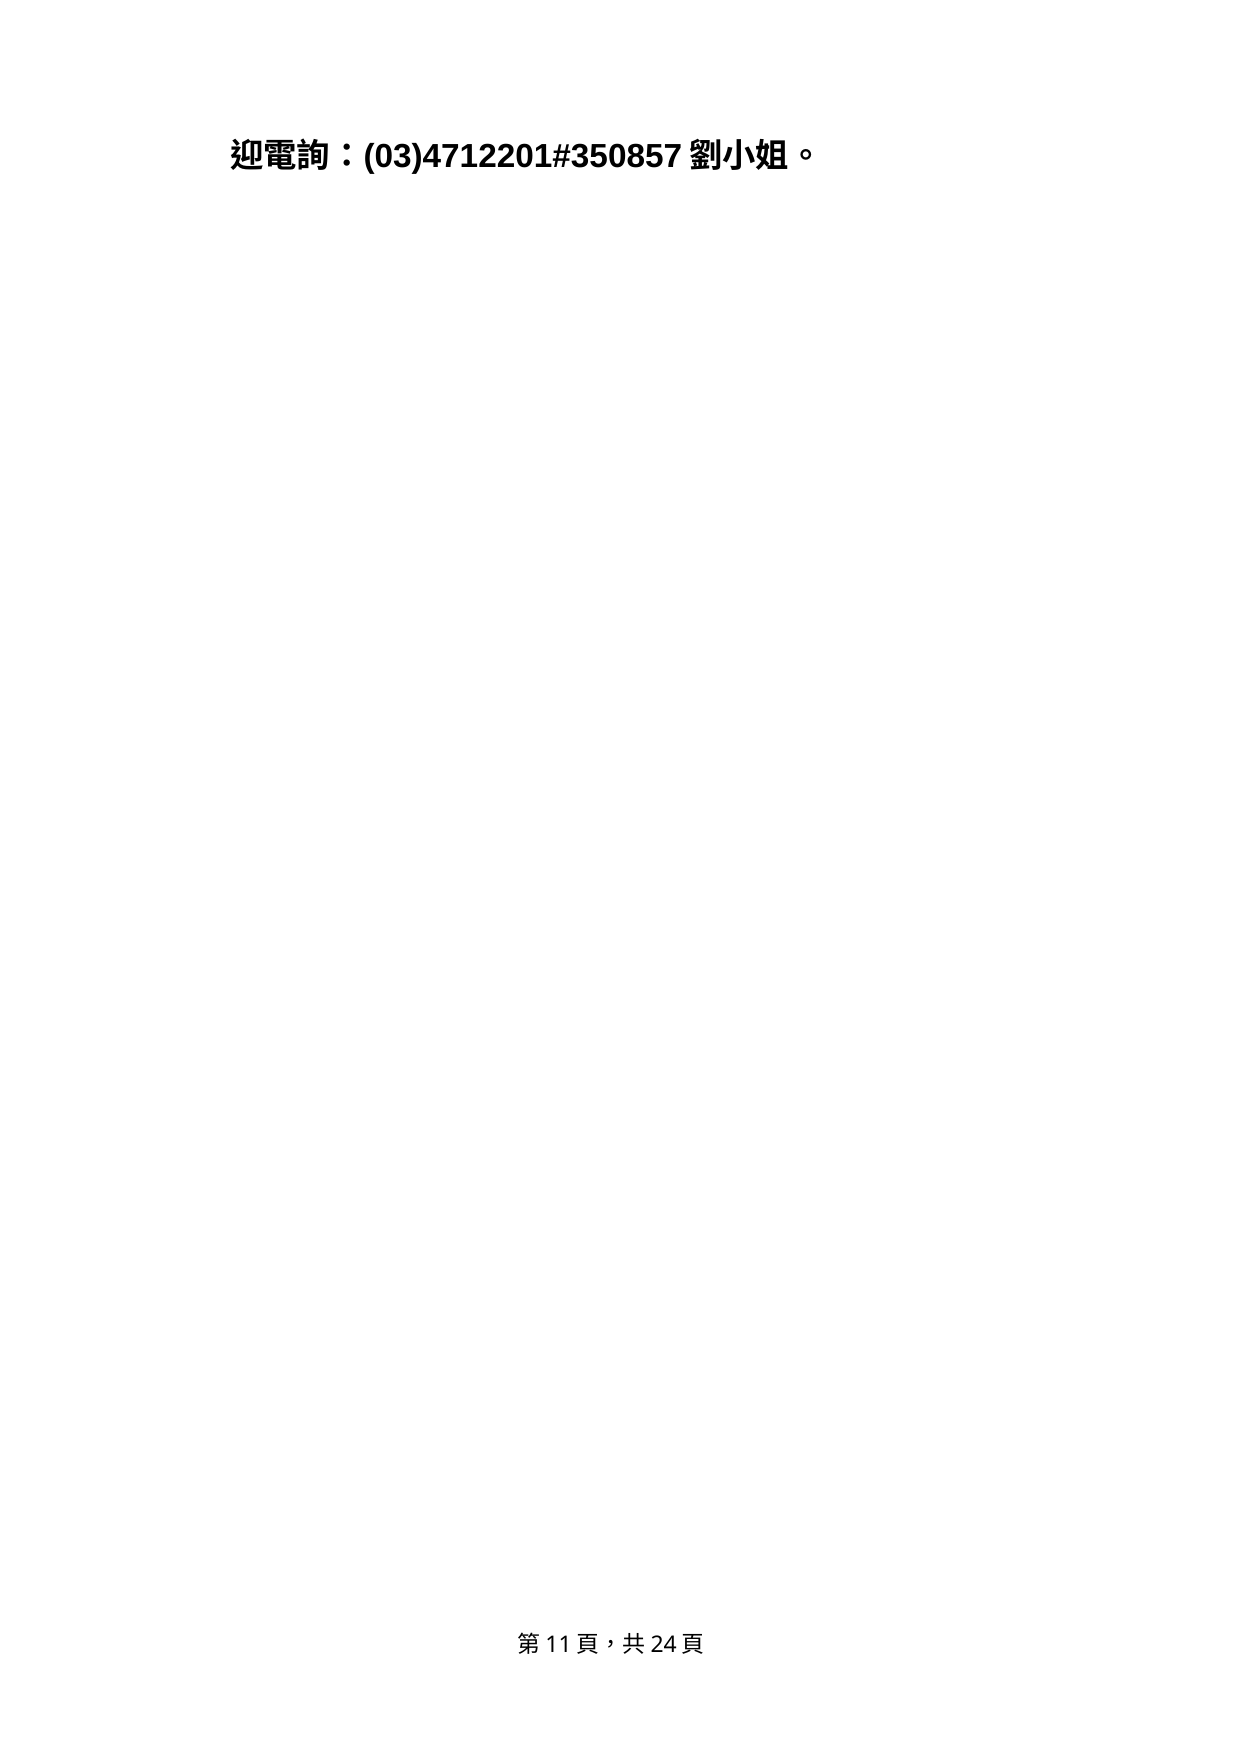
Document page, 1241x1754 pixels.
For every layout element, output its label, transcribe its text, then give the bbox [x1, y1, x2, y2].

subtitle 迎電詢：(03)4712201#350857劉小姐。 [130, 115, 1125, 190]
